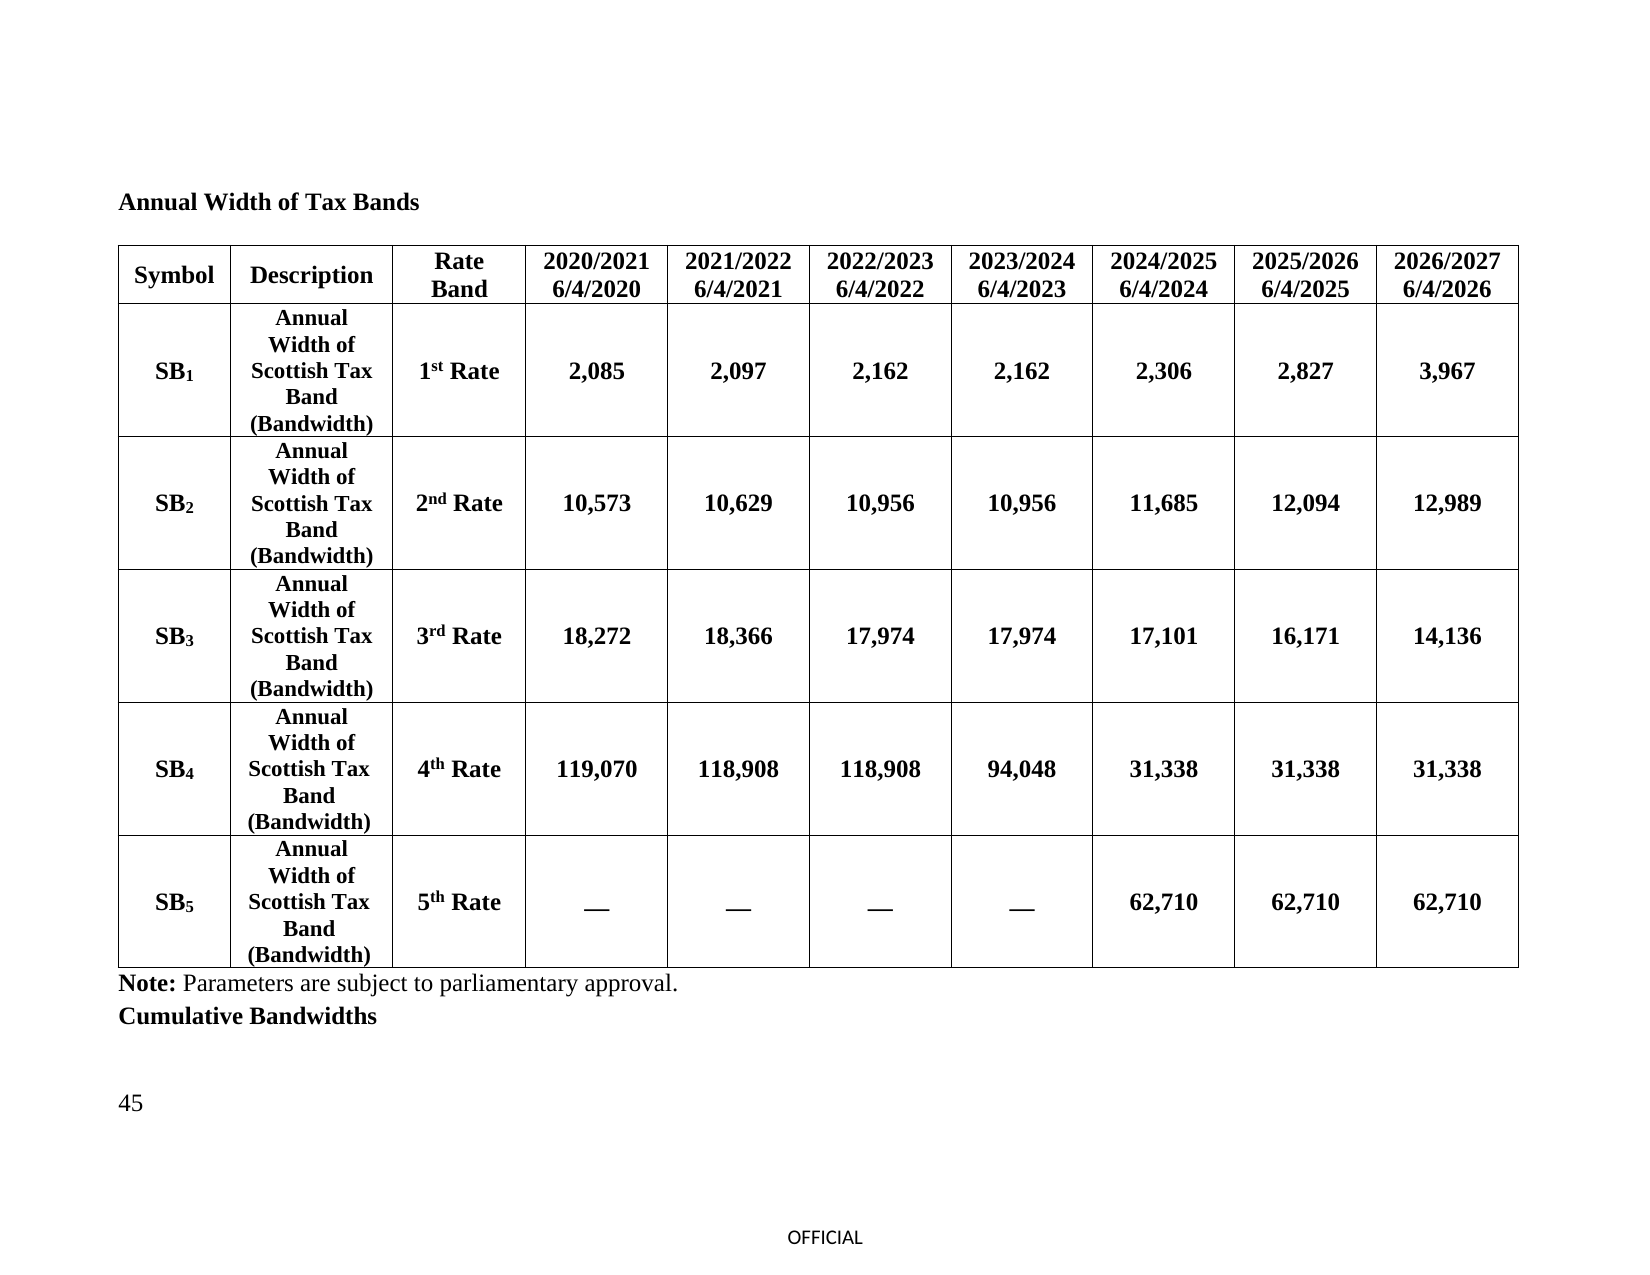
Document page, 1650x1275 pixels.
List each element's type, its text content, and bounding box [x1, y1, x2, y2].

table_cell 118,908 [668, 703, 809, 834]
table_cell Annual Width of Scottish Tax Band (Bandwidth) [231, 570, 392, 702]
table_cell 62,710 [1235, 836, 1376, 967]
table_cell SB5 [119, 836, 230, 967]
table_cell 11,685 [1093, 437, 1234, 569]
table_cell 31,338 [1235, 703, 1376, 834]
table_header Rate Band [393, 246, 525, 303]
table_cell SB3 [119, 570, 230, 702]
table_cell Annual Width of Scottish Tax Band (Bandwidth) [231, 836, 392, 967]
table_cell 17,101 [1093, 570, 1234, 702]
table_cell 18,272 [526, 570, 667, 702]
table_cell 4th Rate [393, 703, 525, 834]
table_cell 10,629 [668, 437, 809, 569]
table_cell 17,974 [810, 570, 951, 702]
table_cell 3rd Rate [393, 570, 525, 702]
table_header 2022/2023 6/4/2022 [810, 246, 951, 303]
table_cell 10,573 [526, 437, 667, 569]
table_header 2024/2025 6/4/2024 [1093, 246, 1234, 303]
table_cell 16,171 [1235, 570, 1376, 702]
table_cell Annual Width of Scottish Tax Band (Bandwidth) [231, 437, 392, 569]
table_cell 2,085 [526, 304, 667, 436]
table_cell 62,710 [1093, 836, 1234, 967]
subtitle Annual Width of Tax Bands [118, 187, 1500, 216]
table_cell 12,989 [1377, 437, 1518, 569]
table_cell 62,710 [1377, 836, 1518, 967]
table_cell 1st Rate [393, 304, 525, 436]
table_cell SB2 [119, 437, 230, 569]
table_header 2021/2022 6/4/2021 [668, 246, 809, 303]
table_cell 2nd Rate [393, 437, 525, 569]
table_header 2026/2027 6/4/2026 [1377, 246, 1518, 303]
table_header 2020/2021 6/4/2020 [526, 246, 667, 303]
table_header 2025/2026 6/4/2025 [1235, 246, 1376, 303]
table_cell — [526, 836, 667, 967]
table_cell Annual Width of Scottish Tax Band (Bandwidth) [231, 304, 392, 436]
table_cell 118,908 [810, 703, 951, 834]
table_cell 31,338 [1377, 703, 1518, 834]
table_cell — [810, 836, 951, 967]
table_cell 2,162 [810, 304, 951, 436]
table_cell 12,094 [1235, 437, 1376, 569]
table_cell 2,162 [952, 304, 1092, 436]
table_cell Annual Width of Scottish Tax Band (Bandwidth) [231, 703, 392, 834]
table_cell 10,956 [952, 437, 1092, 569]
table_cell 5th Rate [393, 836, 525, 967]
table_header Description [231, 246, 392, 303]
table_cell 94,048 [952, 703, 1092, 834]
table_cell 2,827 [1235, 304, 1376, 436]
text Note: Parameters are subject to parliamentary approval. [118, 968, 1500, 997]
table_header 2023/2024 6/4/2023 [952, 246, 1092, 303]
table_cell SB4 [119, 703, 230, 834]
table_cell 119,070 [526, 703, 667, 834]
table_cell 31,338 [1093, 703, 1234, 834]
table_cell — [668, 836, 809, 967]
subtitle Cumulative Bandwidths [118, 1001, 1500, 1030]
table_cell 10,956 [810, 437, 951, 569]
table_cell SB1 [119, 304, 230, 436]
table_cell — [952, 836, 1092, 967]
table_cell 14,136 [1377, 570, 1518, 702]
table_cell 3,967 [1377, 304, 1518, 436]
table_cell 17,974 [952, 570, 1092, 702]
table_cell 2,097 [668, 304, 809, 436]
table_cell 2,306 [1093, 304, 1234, 436]
table_cell 18,366 [668, 570, 809, 702]
table_header Symbol [119, 246, 230, 303]
